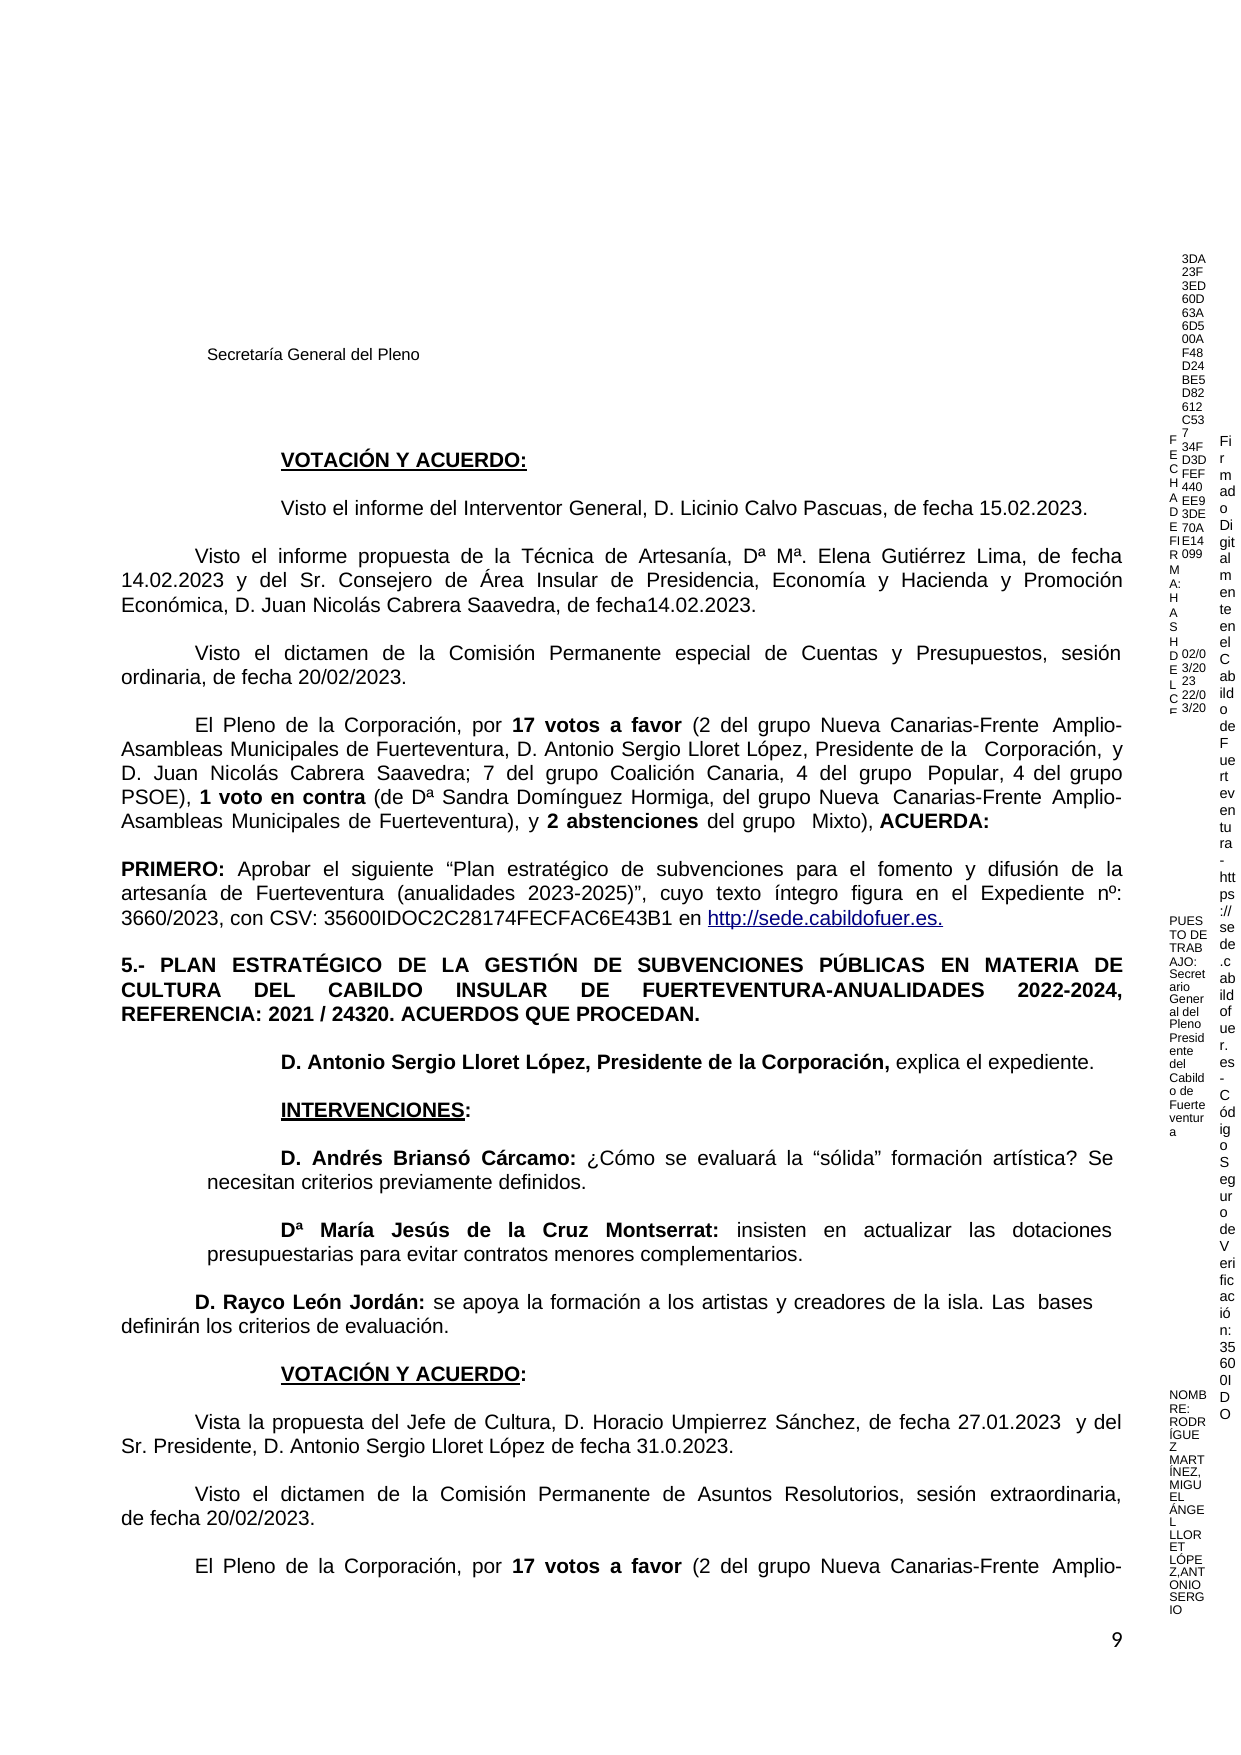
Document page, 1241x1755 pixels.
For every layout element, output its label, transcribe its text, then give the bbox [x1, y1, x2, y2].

text PUESTO DE TRABAJO: [1169, 915, 1209, 969]
text Dª María Jesús de la Cruz Montserrat: insisten en actualizar las dotaciones presupuestarias para evitar contratos menores complementarios. [207, 1218, 1119, 1266]
text Vista la propuesta del Jefe de Cultura, D. Horacio Umpierrez Sánchez, de fecha 27.01.2023 y del Sr. Presidente, D. Antonio Sergio Lloret López de fecha 31.0.2023. [121, 1410, 1122, 1458]
subtitle VOTACIÓN Y ACUERDO: [281, 1362, 1217, 1386]
text [1167, 1388, 1209, 1632]
text Presidente del Cabildo de Fuerteventura [1169, 1031, 1209, 1139]
text Secretario General del Pleno [1169, 969, 1209, 1031]
text Firmado Digitalmente en el Cabildo de Fuerteventura - https://sede.cabildofuer.es - Código Seguro de Verificación: 35600IDOC2381E85530E5F204B8D [1219, 433, 1236, 1420]
text 34FD3DFEF440EE93DE70AE140996B1C6668F08F5 [1182, 441, 1209, 558]
text 22/03/2023 [1182, 688, 1209, 714]
text Visto el informe propuesta de la Técnica de Artesanía, Dª Mª. Elena Gutiérrez Lima, de fecha 14.02.2023 y del Sr. Consejero de Área Insular de Presidencia, Economía y Hacienda y Promoción Económica, D. Juan Nicolás Cabrera Saavedra, de fecha14.02.2023. [121, 544, 1123, 616]
text [1167, 914, 1209, 1143]
subtitle VOTACIÓN Y ACUERDO: [281, 432, 1179, 714]
text D. Andrés Briansó Cárcamo: ¿Cómo se evaluará la “sólida” formación artística? Se necesitan criterios previamente definidos. [207, 1145, 1119, 1193]
text PRIMERO: Aprobar el siguiente “Plan estratégico de subvenciones para el fomento y difusión de la artesanía de Fuerteventura (anualidades 2023-2025)”, cuyo texto íntegro figura en el Expediente nº: 3660/2023, con CSV: 35600IDOC2C28174FECFAC6E43B1 en http://sede.cabildofuer.es. [121, 857, 1122, 929]
text Visto el dictamen de la Comisión Permanente de Asuntos Resolutorios, sesión extraordinaria, de fecha 20/02/2023. [121, 1482, 1122, 1530]
text D. Rayco León Jordán: se apoya la formación a los artistas y creadores de la isla. Las bases definirán los criterios de evaluación. [121, 1290, 1119, 1338]
text NOMBRE: [1169, 1389, 1209, 1416]
text El Pleno de la Corporación, por 17 votos a favor (2 del grupo Nueva Canarias-Frente Amplio- [121, 1554, 1123, 1578]
text 3DA23F3ED60D63A6D500AF48D24BE5D82612C537 [1182, 252, 1209, 441]
text 02/03/2023 [1182, 648, 1209, 688]
text Visto el dictamen de la Comisión Permanente especial de Cuentas y Presupuestos, sesión ordinaria, de fecha 20/02/2023. [121, 641, 1122, 689]
subtitle VOTACIÓN Y ACUERDO: [1209, 432, 1236, 1420]
subtitle INTERVENCIONES: [281, 1097, 1167, 1121]
text El Pleno de la Corporación, por 17 votos a favor (2 del grupo Nueva Canarias-Frente Amplio-Asambleas Municipales de Fuerteventura, D. Antonio Sergio Lloret López, Presidente de la Corporación, y D. Juan Nicolás Cabrera Saavedra; 7 del grupo Coalición Canaria, 4 del grupo Popular, 4 del grupo PSOE), 1 voto en contra (de Dª Sandra Domínguez Hormiga, del grupo Nueva Canarias-Frente Amplio-Asambleas Municipales de Fuerteventura), y 2 abstenciones del grupo Mixto), ACUERDA: [121, 712, 1123, 833]
text D. Antonio Sergio Lloret López, Presidente de la Corporación, explica el expediente. [281, 1050, 1167, 1074]
text RODRÍGUEZ MARTÍNEZ,MIGUEL ÁNGEL LLORET LÓPEZ,ANTONIO SERGIO [1169, 1417, 1207, 1617]
subtitle 5.- PLAN ESTRATÉGICO DE LA GESTIÓN DE SUBVENCIONES PÚBLICAS EN MATERIA DE CULTURA DEL CABILDO INSULAR DE FUERTEVENTURA-ANUALIDADES 2022-2024, REFERENCIA: 2021 / 24320. ACUERDOS QUE PROCEDAN. [121, 953, 1123, 1026]
text FECHA DE FIRMA: HASH DEL CERTIFICADO: [1169, 433, 1184, 714]
text Visto el informe del Interventor General, D. Licinio Calvo Pascuas, de fecha 15.02.2023. [281, 496, 1167, 520]
